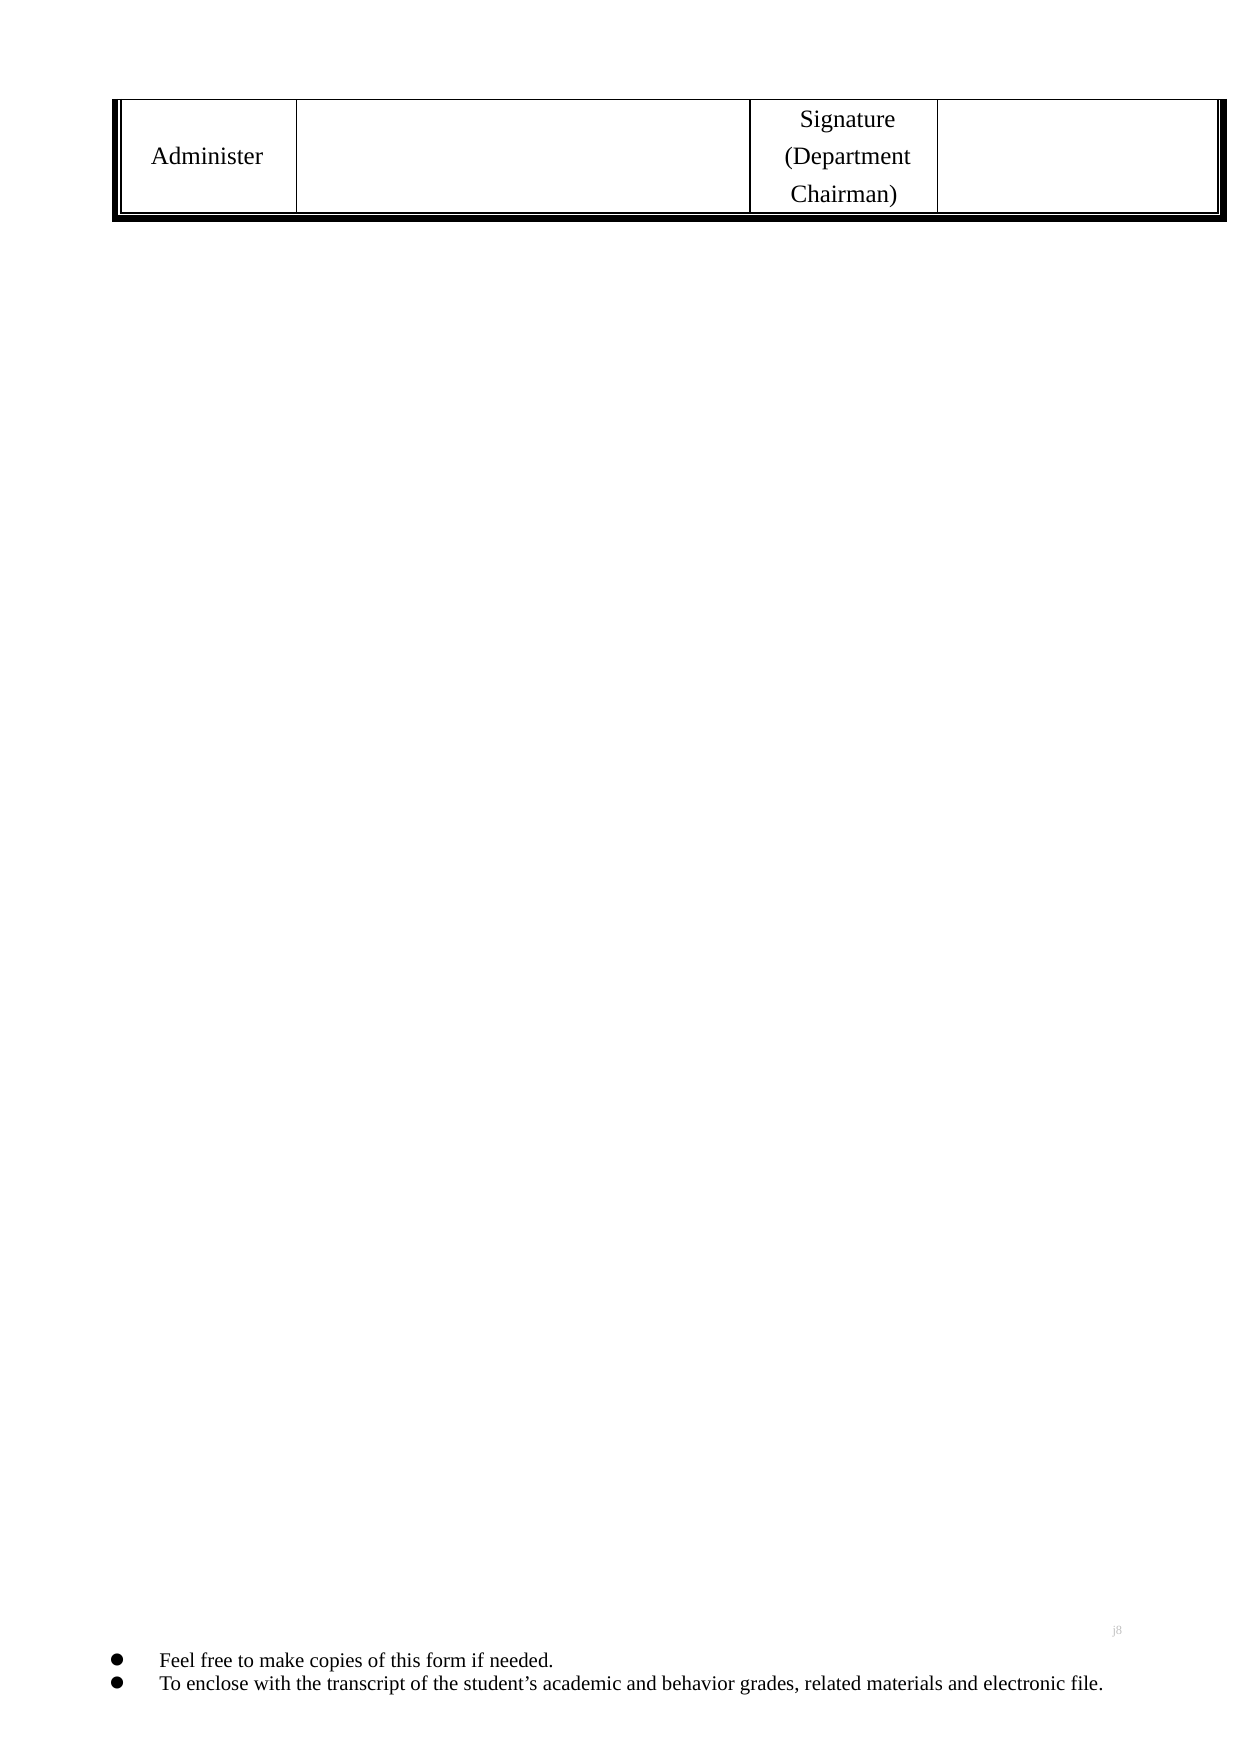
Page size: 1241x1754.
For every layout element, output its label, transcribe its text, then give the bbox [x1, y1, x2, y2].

table_cell [297, 100, 749, 212]
table_cell Signature (Department Chairman) [751, 100, 937, 212]
table_cell [938, 100, 1217, 212]
table_cell Administer [122, 100, 296, 212]
list Feel free to make copies of this form if needed. [109, 1649, 1166, 1672]
list To enclose with the transcript of the student’s academic and behavior grades, related materials and electronic file. [109, 1672, 1166, 1695]
